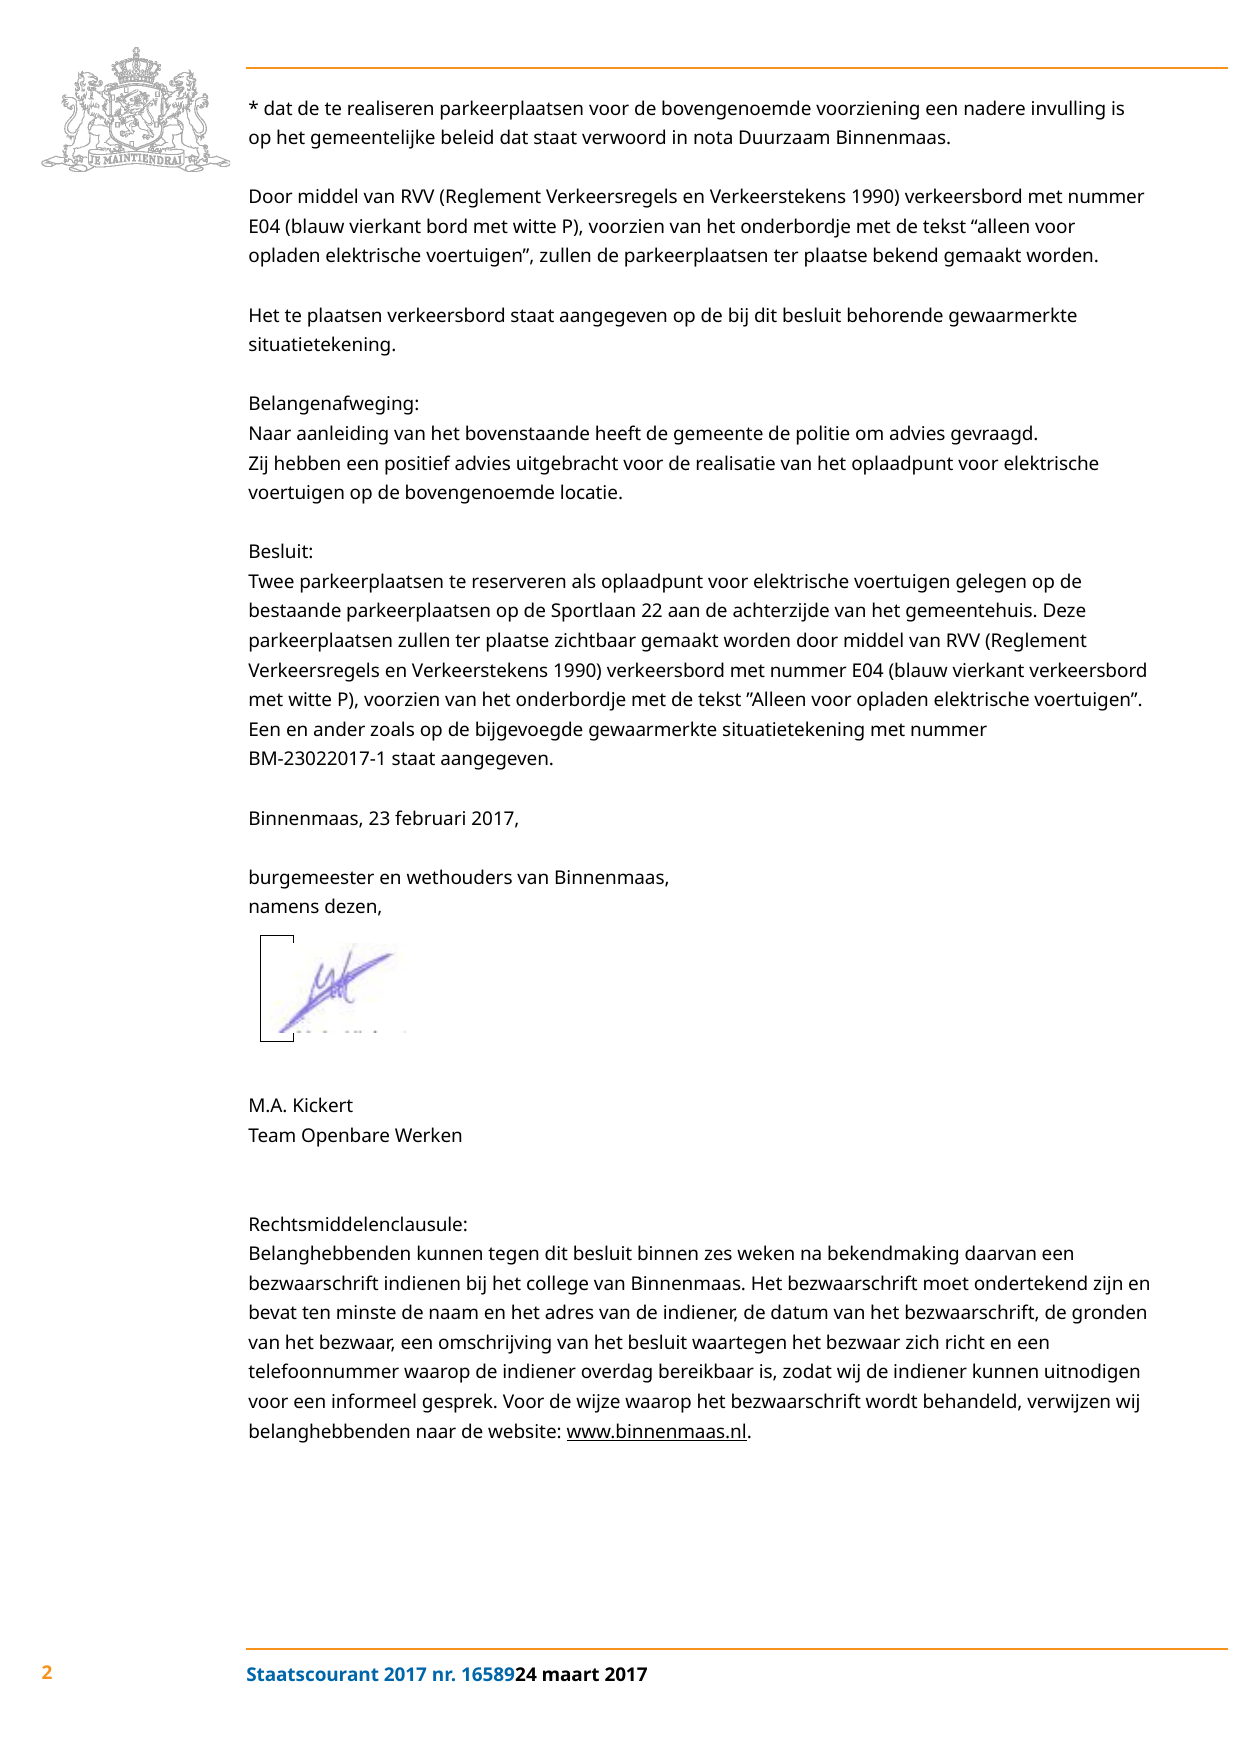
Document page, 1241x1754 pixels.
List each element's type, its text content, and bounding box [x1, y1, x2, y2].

text Besluit: [248, 538, 1152, 564]
text Team Openbare Werken [248, 1122, 1152, 1148]
text Belanghebbenden kunnen tegen dit besluit binnen zes weken na bekendmaking daarvan een bezwaarschrift indienen bij het college van Binnenmaas. Het bezwaarschrift moet ondertekend zijn en bevat ten minste de naam en het adres van de indiener, de datum van het bezwaarschrift, de gronden van het bezwaar, een omschrijving van het besluit waartegen het bezwaar zich richt en een telefoonnummer waarop de indiener overdag bereikbaar is, zodat wij de indiener kunnen uitnodigen voor een informeel gesprek. Voor de wijze waarop het bezwaarschrift wordt behandeld, verwijzen wij belanghebbenden naar de website: www.binnenmaas.nl. [248, 1240, 1152, 1443]
text Belangenafweging: [248, 391, 1152, 416]
text Zij hebben een positief advies uitgebracht voor de realisatie van het oplaadpunt voor elektrische voertuigen op de bovengenoemde locatie. [248, 450, 1152, 505]
text Naar aanleiding van het bovenstaande heeft de gemeente de politie om advies gevraagd. [248, 420, 1152, 446]
text Binnenmaas, 23 februari 2017, [248, 805, 1152, 831]
text namens dezen, [248, 893, 1152, 919]
text Door middel van RVV (Reglement Verkeersregels en Verkeerstekens 1990) verkeersbord met nummer E04 (blauw vierkant bord met witte P), voorzien van het onderbordje met de tekst “alleen voor opladen elektrische voertuigen”, zullen de parkeerplaatsen ter plaatse bekend gemaakt worden. [248, 183, 1152, 268]
text burgemeester en wethouders van Binnenmaas, [248, 864, 1152, 890]
text Twee parkeerplaatsen te reserveren als oplaadpunt voor elektrische voertuigen gelegen op de bestaande parkeerplaatsen op de Sportlaan 22 aan de achterzijde van het gemeentehuis. Deze parkeerplaatsen zullen ter plaatse zichtbaar gemaakt worden door middel van RVV (Reglement Verkeersregels en Verkeerstekens 1990) verkeersbord met nummer E04 (blauw vierkant verkeersbord met witte P), voorzien van het onderbordje met de tekst ”Alleen voor opladen elektrische voertuigen”. Een en ander zoals op de bijgevoegde gewaarmerkte situatietekening met nummer [248, 568, 1152, 742]
text BM-23022017-1 staat aangegeven. [248, 746, 1152, 771]
picture [268, 943, 407, 1033]
picture [41, 47, 231, 172]
text M.A. Kickert [248, 1092, 1152, 1118]
text * dat de te realiseren parkeerplaatsen voor de bovengenoemde voorziening een nadere invulling is op het gemeentelijke beleid dat staat verwoord in nota Duurzaam Binnenmaas. [248, 95, 1152, 150]
text Rechtsmiddelenclausule: [248, 1211, 1152, 1236]
text Het te plaatsen verkeersbord staat aangegeven op de bij dit besluit behorende gewaarmerkte situatietekening. [248, 302, 1152, 357]
